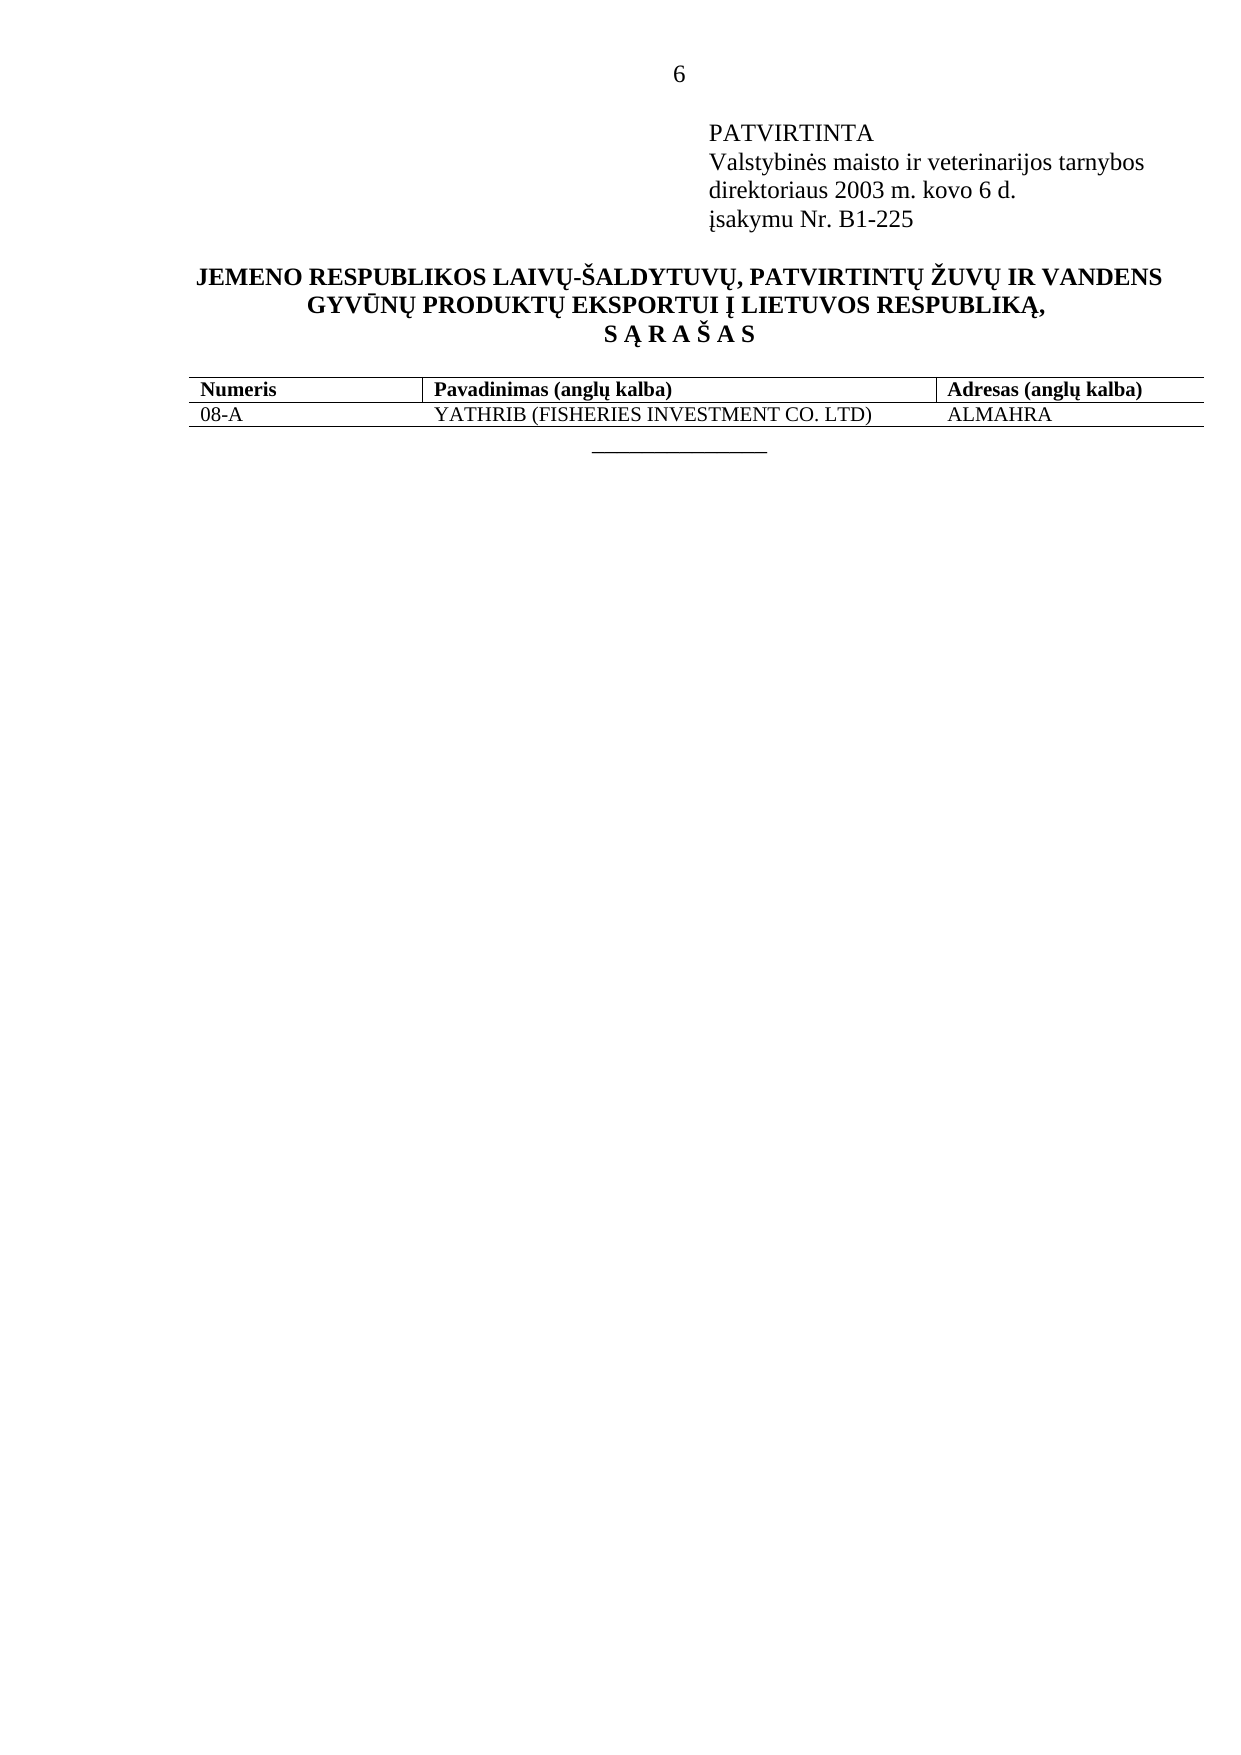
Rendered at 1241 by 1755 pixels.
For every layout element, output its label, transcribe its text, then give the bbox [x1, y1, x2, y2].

text Valstybinės maisto ir veterinarijos tarnybos [177, 147, 1181, 176]
table_header Numeris [189, 378, 422, 401]
text direktoriaus 2003 m. kovo 6 d. [177, 176, 1181, 204]
table_header Pavadinimas (anglų kalba) [423, 378, 936, 401]
table_cell 08-A [189, 403, 423, 426]
text ______________ [177, 427, 1181, 455]
table_cell YATHRIB (FISHERIES INVESTMENT CO. LTD) [423, 403, 936, 426]
text JEMENO respublikos LAIVŲ-ŠALDYTUVŲ, patvirtintų žuvų ir vandens gyvūnų produktų eksportui į LIETUVOS RESPUBLIKĄ, sąrašas [177, 262, 1181, 348]
text įsakymu Nr. B1-225 [177, 204, 1181, 233]
table_cell ALMAHRA [936, 403, 1204, 426]
text PATVIRTINTA [177, 118, 1181, 147]
table_header Adresas (anglų kalba) [937, 378, 1204, 401]
